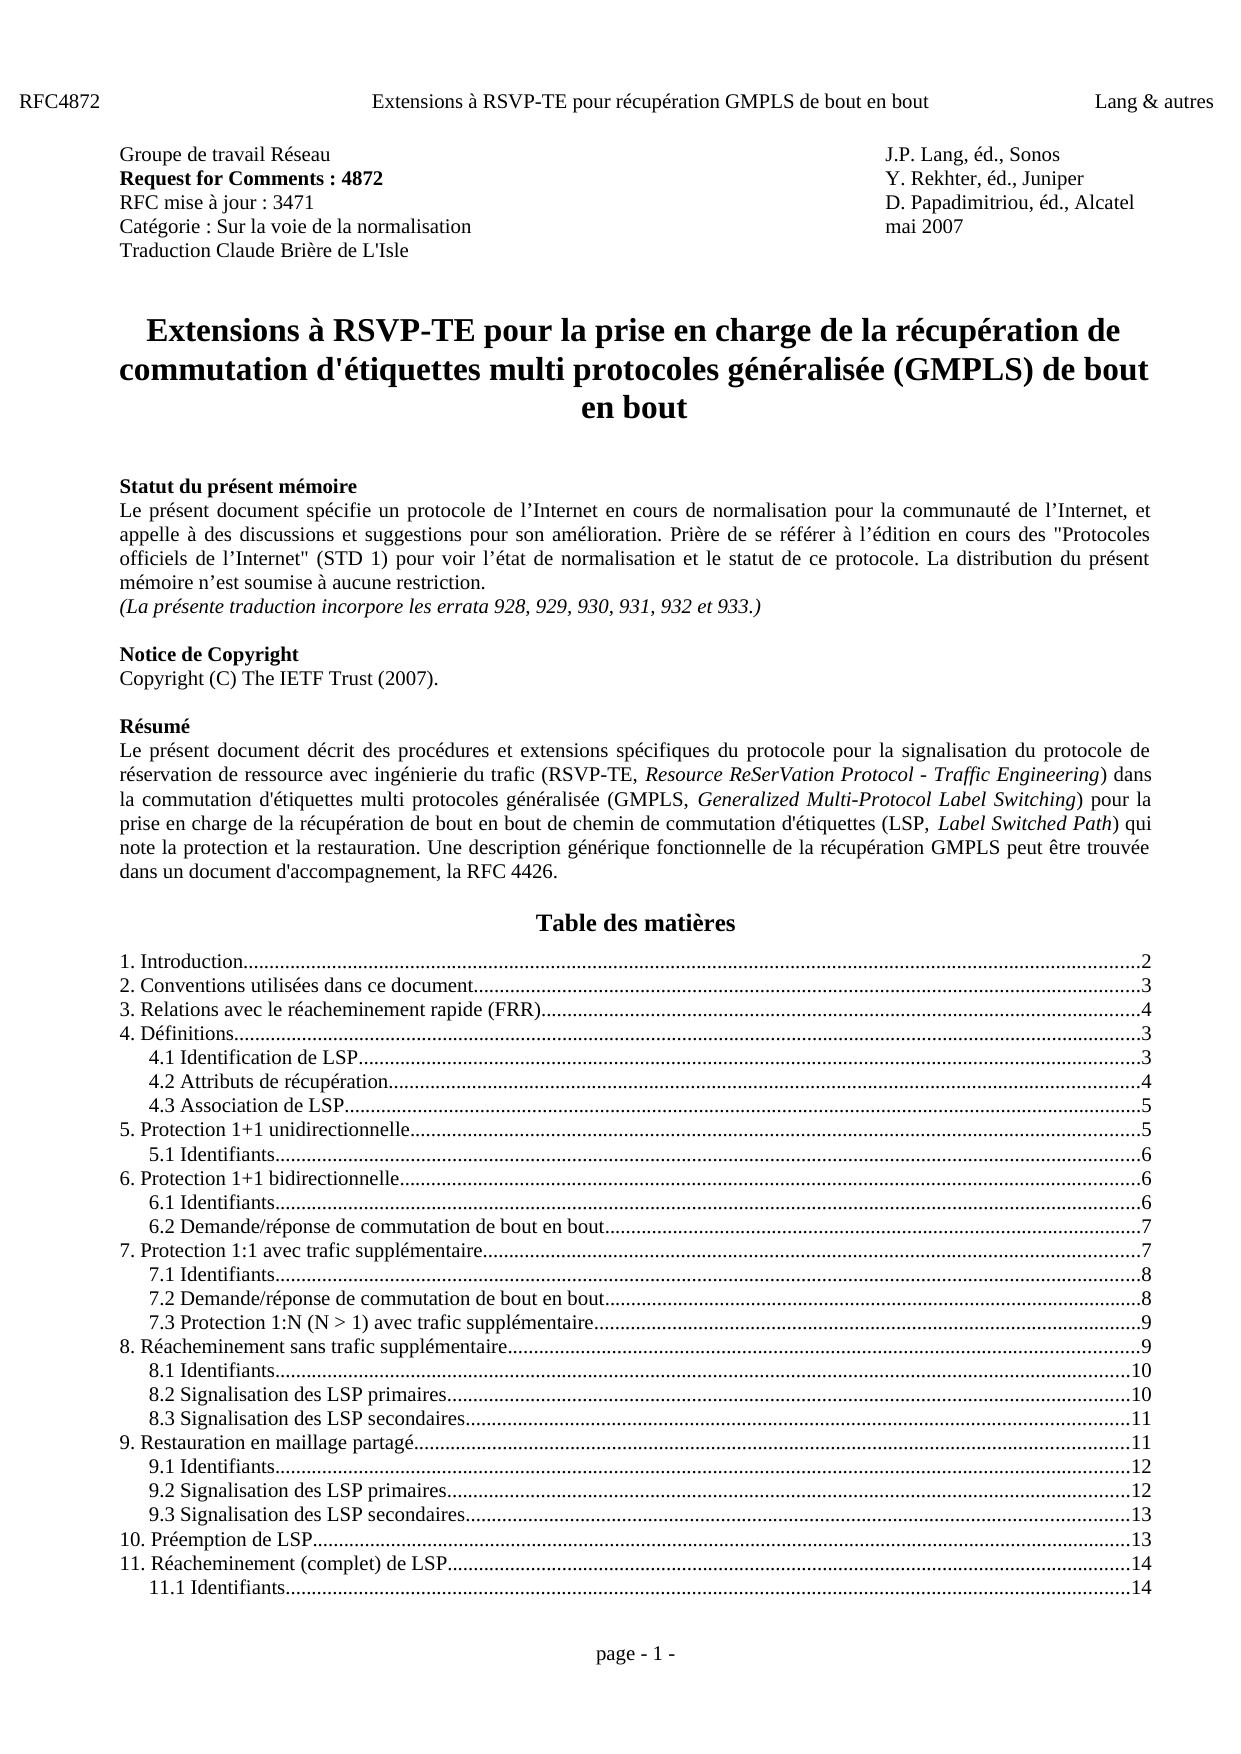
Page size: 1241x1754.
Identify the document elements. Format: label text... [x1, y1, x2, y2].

text 9. Restauration en maillage partagé 11 [119, 1430, 1152, 1454]
text 9.3 Signalisation des LSP secondaires 13 [149, 1502, 1152, 1526]
text 2. Conventions utilisées dans ce document 3 [119, 973, 1152, 997]
text 4. Définitions 3 [119, 1021, 1152, 1045]
subtitle Table des matières [119, 908, 1152, 936]
text 8.3 Signalisation des LSP secondaires 11 [149, 1406, 1152, 1430]
text 8.2 Signalisation des LSP primaires 10 [149, 1382, 1152, 1406]
text Request for Comments : 4872 Y. Rekhter, éd., Juniper [119, 166, 1152, 190]
text 7.1 Identifiants 8 [149, 1262, 1152, 1286]
text 8.1 Identifiants 10 [149, 1358, 1152, 1382]
text Extensions à RSVP-TE pour la prise en charge de la récupération de commutation d'étiquettes multi protocoles généralisée (GMPLS) de bout en bout [115, 311, 1152, 426]
text 8. Réacheminement sans trafic supplémentaire 9 [119, 1334, 1152, 1358]
text 11. Réacheminement (complet) de LSP 14 [119, 1551, 1152, 1574]
text 7. Protection 1:1 avec trafic supplémentaire 7 [119, 1238, 1152, 1262]
text Notice de Copyright [119, 642, 1152, 666]
text Copyright (C) The IETF Trust (2007). [119, 666, 1152, 690]
text 7.2 Demande/réponse de commutation de bout en bout 8 [149, 1286, 1152, 1310]
text 4.2 Attributs de récupération 4 [149, 1069, 1152, 1093]
text Catégorie : Sur la voie de la normalisation mai 2007 [119, 214, 1152, 238]
text Résumé [119, 714, 1152, 738]
text Traduction Claude Brière de L'Isle [119, 238, 1152, 262]
text (La présente traduction incorpore les errata 928, 929, 930, 931, 932 et 933.) [119, 594, 1152, 618]
text 7.3 Protection 1:N (N > 1) avec trafic supplémentaire 9 [149, 1310, 1152, 1334]
text Le présent document spécifie un protocole de l’Internet en cours de normalisation pour la communauté de l’Internet, et appelle à des discussions et suggestions pour son amélioration. Prière de se référer à l’édition en cours des "Protocoles officiels de l’Internet" (STD 1) pour voir l’état de normalisation et le statut de ce protocole. La distribution du présent mémoire n’est soumise à aucune restriction. [119, 498, 1152, 594]
text 1. Introduction 2 [119, 949, 1152, 973]
text 6. Protection 1+1 bidirectionnelle 6 [119, 1166, 1152, 1189]
text RFC mise à jour : 3471 D. Papadimitriou, éd., Alcatel [119, 190, 1152, 214]
text 9.1 Identifiants 12 [149, 1454, 1152, 1478]
text Groupe de travail Réseau J.P. Lang, éd., Sonos [119, 142, 1152, 166]
text 5. Protection 1+1 unidirectionnelle 5 [119, 1117, 1152, 1141]
text 10. Préemption de LSP 13 [119, 1526, 1152, 1551]
text 6.2 Demande/réponse de commutation de bout en bout 7 [149, 1214, 1152, 1238]
text 3. Relations avec le réacheminement rapide (FRR) 4 [119, 997, 1152, 1021]
text 4.3 Association de LSP 5 [149, 1093, 1152, 1117]
text 4.1 Identification de LSP 3 [149, 1045, 1152, 1069]
text 5.1 Identifiants 6 [149, 1141, 1152, 1166]
text 11.1 Identifiants 14 [149, 1574, 1152, 1599]
text 9.2 Signalisation des LSP primaires 12 [149, 1478, 1152, 1502]
text Le présent document décrit des procédures et extensions spécifiques du protocole pour la signalisation du protocole de réservation de ressource avec ingénierie du trafic (RSVP-TE, Resource ReSerVation Protocol - Traffic Engineering) dans la commutation d'étiquettes multi protocoles généralisée (GMPLS, Generalized Multi-Protocol Label Switching) pour la prise en charge de la récupération de bout en bout de chemin de commutation d'étiquettes (LSP, Label Switched Path) qui note la protection et la restauration. Une description générique fonctionnelle de la récupération GMPLS peut être trouvée dans un document d'accompagnement, la RFC 4426. [119, 738, 1152, 883]
text 6.1 Identifiants 6 [149, 1189, 1152, 1214]
text Statut du présent mémoire [119, 474, 1152, 498]
